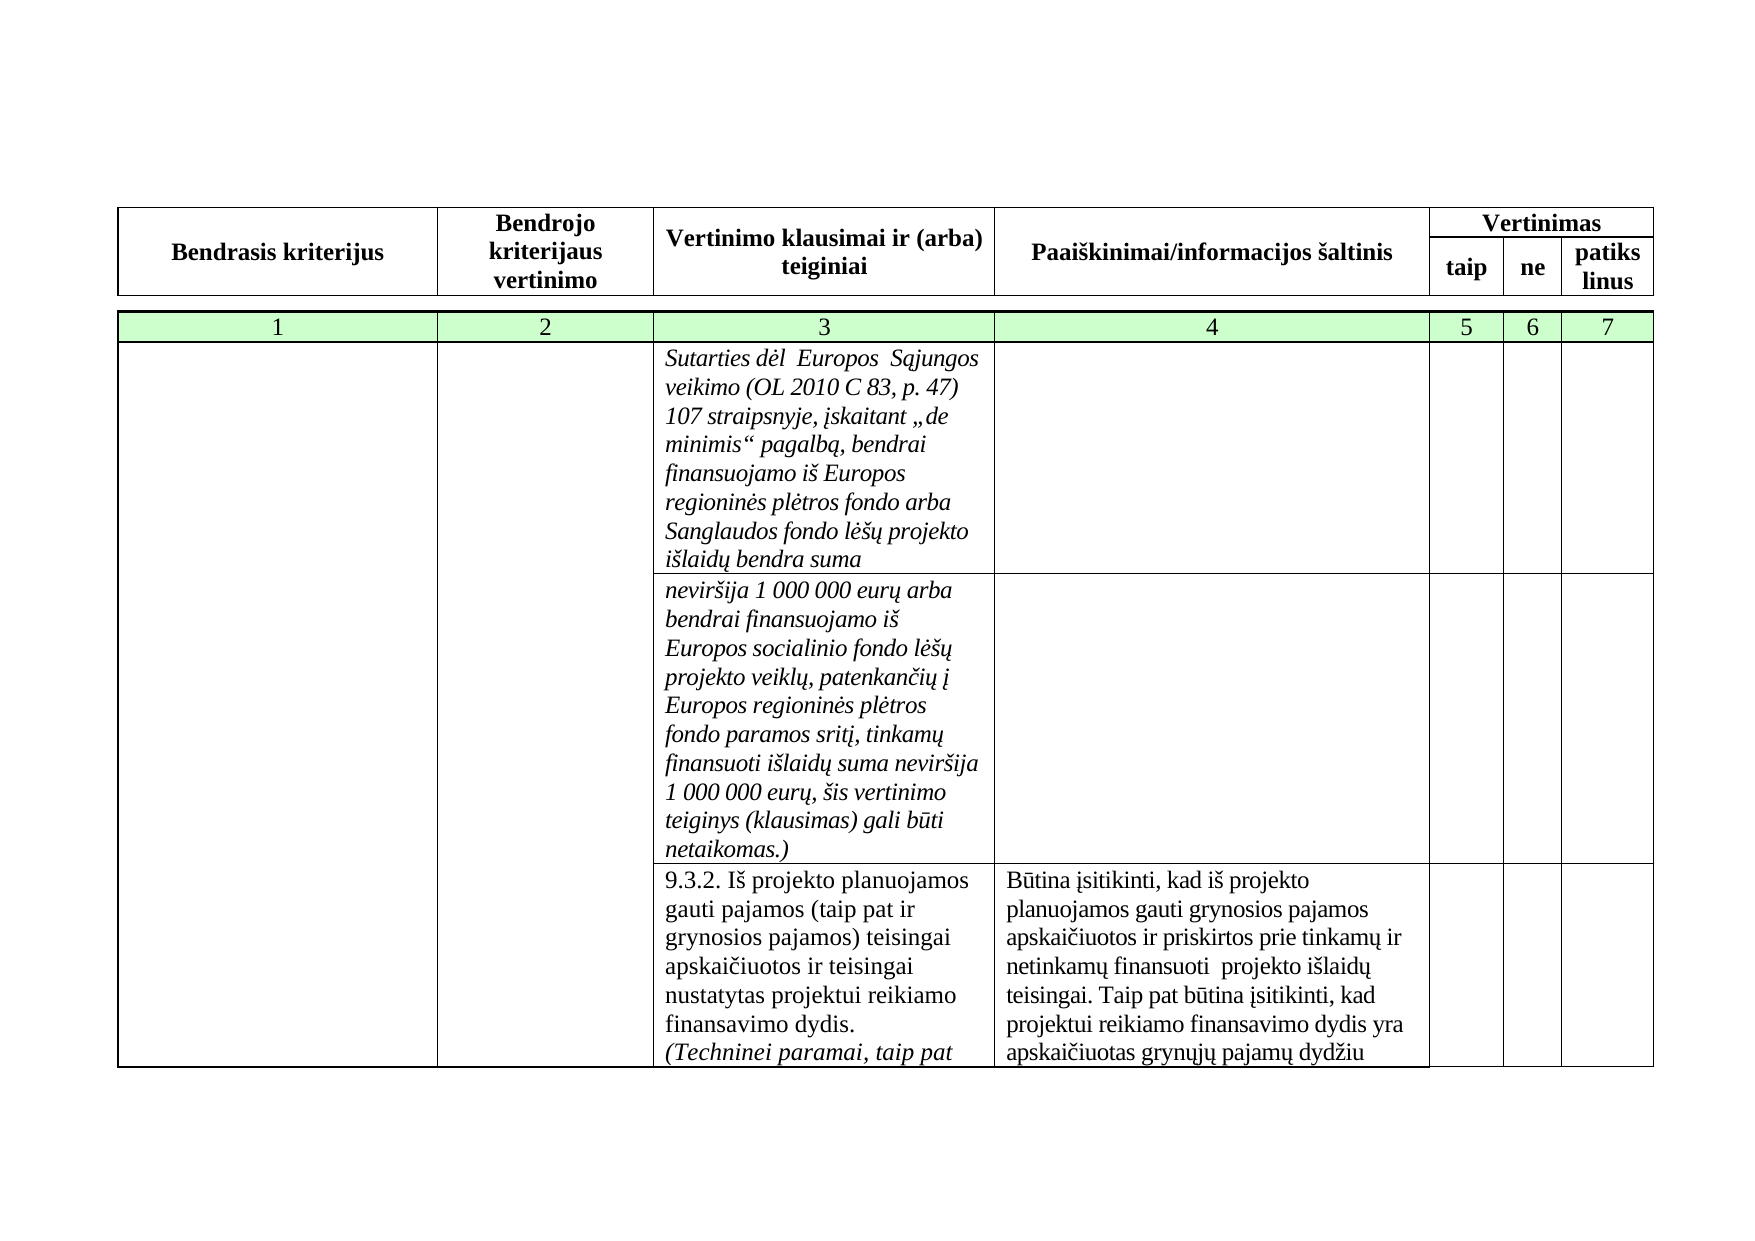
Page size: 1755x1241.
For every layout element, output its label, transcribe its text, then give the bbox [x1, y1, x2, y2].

table_cell 4 [995, 313, 1429, 341]
table_cell [995, 574, 1429, 863]
table_cell [995, 296, 1429, 310]
table_cell [995, 343, 1429, 573]
table_header Bendrojo kriterijaus vertinimo aspektai [438, 208, 653, 295]
table_cell [1429, 296, 1503, 310]
table_cell 5 [1430, 313, 1503, 341]
table_cell [118, 296, 437, 310]
table_cell [1504, 864, 1561, 1066]
table_cell [1562, 296, 1653, 310]
table_cell 7 [1562, 313, 1653, 341]
table_cell [1504, 343, 1561, 573]
table_header Vertinimas [1430, 208, 1653, 236]
table_cell Būtina įsitikinti, kad iš projekto planuojamos gauti grynosios pajamos apskaičiuotos ir priskirtos prie tinkamų ir netinkamų finansuoti projekto išlaidų teisingai. Taip pat būtina įsitikinti, kad projektui reikiamo finansavimo dydis yra apskaičiuotas grynųjų pajamų dydžiu [995, 864, 1429, 1066]
table_cell [654, 296, 995, 310]
table_cell [1562, 574, 1653, 863]
table_cell 9.3.2. Iš projekto planuojamos gauti pajamos (taip pat ir grynosios pajamos) teisingai apskaičiuotos ir teisingai nustatytas projektui reikiamo finansavimo dydis. (Techninei paramai, taip pat [654, 864, 994, 1066]
table_cell [438, 343, 653, 1066]
table_cell Sutarties dėl Europos Sąjungos veikimo (OL 2010 C 83, p. 47) 107 straipsnyje, įskaitant „de minimis“ pagalbą, bendrai finansuojamo iš Europos regioninės plėtros fondo arba Sanglaudos fondo lėšų projekto išlaidų bendra suma [654, 343, 994, 573]
table_cell [1504, 574, 1561, 863]
table_cell patikslinus [1562, 238, 1653, 295]
table_cell [437, 296, 654, 310]
table_cell 6 [1504, 313, 1561, 341]
table_header Bendrasis kriterijus [119, 208, 437, 295]
table_cell neviršija 1 000 000 eurų arba bendrai finansuojamo iš Europos socialinio fondo lėšų projekto veiklų, patenkančių į Europos regioninės plėtros fondo paramos sritį, tinkamų finansuoti išlaidų suma neviršija 1 000 000 eurų, šis vertinimo teiginys (klausimas) gali būti netaikomas.) [654, 574, 994, 863]
table_cell taip [1430, 238, 1503, 295]
table_header Vertinimo klausimai ir (arba) teiginiai [654, 208, 994, 295]
table_header Paaiškinimai/informacijos šaltinis [995, 208, 1429, 295]
table_cell [1562, 343, 1653, 573]
table_cell [1430, 574, 1503, 863]
table_cell [1562, 864, 1653, 1066]
table_cell 3 [654, 313, 994, 341]
table_cell [1430, 864, 1503, 1066]
table_cell 2 [438, 313, 653, 341]
table_cell [1430, 343, 1503, 573]
table_cell [1503, 296, 1562, 310]
table_cell ne [1504, 238, 1561, 295]
table_cell [119, 343, 437, 1066]
table_cell 1 [119, 313, 437, 341]
